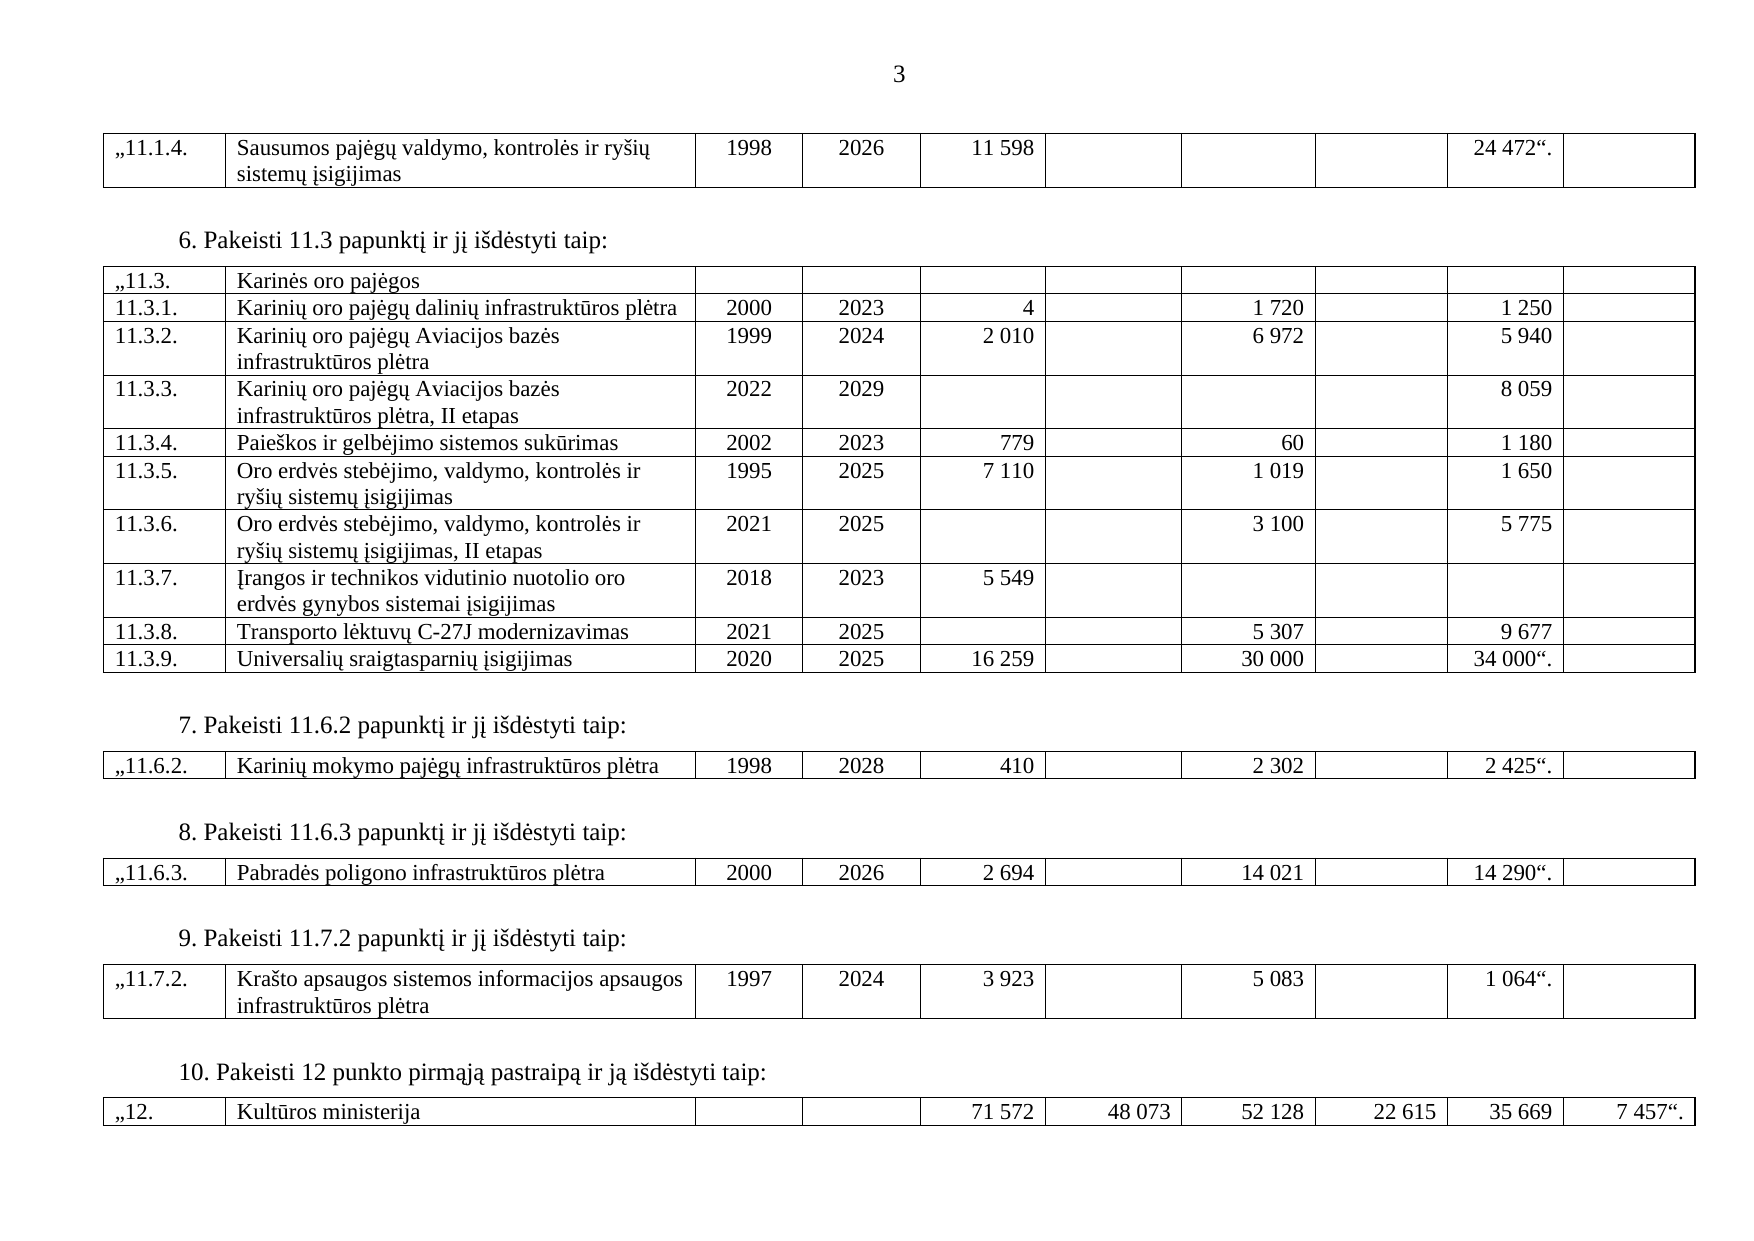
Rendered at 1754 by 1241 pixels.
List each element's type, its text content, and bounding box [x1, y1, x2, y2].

table_header 52 128 [1182, 1098, 1315, 1125]
table_header 2026 [803, 859, 920, 885]
table_cell 2023 [803, 564, 920, 617]
table_header 35 669 [1448, 1098, 1563, 1125]
table_cell [1046, 564, 1181, 617]
table_cell [1182, 564, 1315, 617]
table_header [803, 267, 920, 293]
table_header 2 302 [1182, 752, 1315, 778]
table_header 1998 [696, 134, 802, 187]
table_header [1316, 752, 1447, 778]
table_cell 1999 [696, 322, 802, 374]
table_cell 779 [921, 429, 1045, 456]
table_cell [1564, 510, 1694, 563]
table_cell [1046, 294, 1181, 321]
table_cell [1316, 564, 1447, 617]
text 10. Pakeisti 12 punkto pirmąją pastraipą ir ją išdėstyti taip: [103, 1048, 1695, 1085]
text 6. Pakeisti 11.3 papunktį ir jį išdėstyti taip: [103, 216, 1695, 254]
table_cell [1448, 564, 1563, 617]
table_cell [1564, 645, 1694, 672]
table_cell 2023 [803, 294, 920, 321]
table_header „11.6.2. [104, 752, 225, 778]
table_header 1998 [696, 752, 802, 778]
table_header [803, 1098, 920, 1125]
table_header [1564, 859, 1694, 885]
table_cell 11.3.3. [104, 376, 225, 428]
table_header 5 083 [1182, 965, 1315, 1018]
table_cell 7 110 [921, 457, 1045, 509]
text 7. Pakeisti 11.6.2 papunktį ir jį išdėstyti taip: [103, 701, 1695, 739]
table_cell Karinių oro pajėgų Aviacijos bazės infrastruktūros plėtra [226, 322, 695, 374]
table_cell 1 650 [1448, 457, 1563, 509]
table_header „11.6.3. [104, 859, 225, 885]
table_cell 1 250 [1448, 294, 1563, 321]
table_header 14 290“. [1448, 859, 1563, 885]
table_cell 11.3.2. [104, 322, 225, 374]
table_cell [1316, 294, 1447, 321]
table_cell 3 100 [1182, 510, 1315, 563]
table_header [696, 1098, 802, 1125]
table_header [1182, 134, 1315, 187]
table_header [1046, 752, 1181, 778]
table_cell [1316, 376, 1447, 428]
table_cell Oro erdvės stebėjimo, valdymo, kontrolės ir ryšių sistemų įsigijimas [226, 457, 695, 509]
table_header 2026 [803, 134, 920, 187]
table_cell [1046, 376, 1181, 428]
table_cell [921, 376, 1045, 428]
table_header [1316, 134, 1447, 187]
table_header „11.1.4. [104, 134, 225, 187]
table_header [1046, 965, 1181, 1018]
table_cell 2025 [803, 618, 920, 644]
table_cell 34 000“. [1448, 645, 1563, 672]
table_header 48 073 [1046, 1098, 1181, 1125]
table_cell 2021 [696, 510, 802, 563]
table_header Krašto apsaugos sistemos informacijos apsaugos infrastruktūros plėtra [226, 965, 695, 1018]
table_header 3 923 [921, 965, 1045, 1018]
table_cell [1046, 510, 1181, 563]
table_header 2 694 [921, 859, 1045, 885]
table_header [696, 267, 802, 293]
table_header 22 615 [1316, 1098, 1447, 1125]
table_cell 1 019 [1182, 457, 1315, 509]
table_header 11 598 [921, 134, 1045, 187]
table_cell 5 549 [921, 564, 1045, 617]
table_header [921, 267, 1045, 293]
table_cell Oro erdvės stebėjimo, valdymo, kontrolės ir ryšių sistemų įsigijimas, II etapas [226, 510, 695, 563]
table_cell 11.3.5. [104, 457, 225, 509]
table_header [1316, 965, 1447, 1018]
table_header [1564, 267, 1694, 293]
table_cell 2025 [803, 457, 920, 509]
table_cell 2024 [803, 322, 920, 374]
table_header 2024 [803, 965, 920, 1018]
table_header 7 457“. [1564, 1098, 1694, 1125]
table_cell 11.3.7. [104, 564, 225, 617]
table_cell 6 972 [1182, 322, 1315, 374]
table_cell 11.3.4. [104, 429, 225, 456]
table_cell 5 940 [1448, 322, 1563, 374]
table_cell 2002 [696, 429, 802, 456]
table_cell 2021 [696, 618, 802, 644]
table_cell [1182, 376, 1315, 428]
table_cell 2018 [696, 564, 802, 617]
text 8. Pakeisti 11.6.3 papunktį ir jį išdėstyti taip: [103, 808, 1695, 846]
table_cell [1564, 457, 1694, 509]
table_cell [1564, 294, 1694, 321]
table_cell [1046, 618, 1181, 644]
table_cell [921, 510, 1045, 563]
table_cell 2000 [696, 294, 802, 321]
table_cell 11.3.6. [104, 510, 225, 563]
table_header [1182, 267, 1315, 293]
table_cell [1564, 564, 1694, 617]
table_header 2028 [803, 752, 920, 778]
table_cell Universalių sraigtasparnių įsigijimas [226, 645, 695, 672]
table_cell 11.3.1. [104, 294, 225, 321]
table_cell 2022 [696, 376, 802, 428]
table_header 2000 [696, 859, 802, 885]
table_cell [1316, 510, 1447, 563]
table_cell [1316, 457, 1447, 509]
table_header [1564, 965, 1694, 1018]
table_header [1316, 859, 1447, 885]
table_cell 16 259 [921, 645, 1045, 672]
table_cell 5 307 [1182, 618, 1315, 644]
table_header „12. [104, 1098, 225, 1125]
table_cell [1046, 429, 1181, 456]
table_cell 2025 [803, 645, 920, 672]
table_header „11.7.2. [104, 965, 225, 1018]
table_header 410 [921, 752, 1045, 778]
table_header [1046, 267, 1181, 293]
table_cell 11.3.8. [104, 618, 225, 644]
table_cell [1046, 645, 1181, 672]
table_cell 1 720 [1182, 294, 1315, 321]
table_header „11.3. [104, 267, 225, 293]
table_cell 2020 [696, 645, 802, 672]
table_cell 2025 [803, 510, 920, 563]
table_cell 4 [921, 294, 1045, 321]
table_cell Paieškos ir gelbėjimo sistemos sukūrimas [226, 429, 695, 456]
table_cell 30 000 [1182, 645, 1315, 672]
table_cell 2 010 [921, 322, 1045, 374]
table_header 1997 [696, 965, 802, 1018]
table_cell Įrangos ir technikos vidutinio nuotolio oro erdvės gynybos sistemai įsigijimas [226, 564, 695, 617]
table_cell Karinių oro pajėgų Aviacijos bazės infrastruktūros plėtra, II etapas [226, 376, 695, 428]
table_header [1564, 134, 1694, 187]
table_header Karinių mokymo pajėgų infrastruktūros plėtra [226, 752, 695, 778]
table_header 71 572 [921, 1098, 1045, 1125]
table_cell 1 180 [1448, 429, 1563, 456]
table_cell Transporto lėktuvų C-27J modernizavimas [226, 618, 695, 644]
table_cell Karinių oro pajėgų dalinių infrastruktūros plėtra [226, 294, 695, 321]
table_cell 2023 [803, 429, 920, 456]
table_header 14 021 [1182, 859, 1315, 885]
table_header [1564, 752, 1694, 778]
table_cell 9 677 [1448, 618, 1563, 644]
table_cell [1316, 645, 1447, 672]
table_cell 1995 [696, 457, 802, 509]
table_header Karinės oro pajėgos [226, 267, 695, 293]
table_header Sausumos pajėgų valdymo, kontrolės ir ryšių sistemų įsigijimas [226, 134, 695, 187]
table_cell 8 059 [1448, 376, 1563, 428]
table_header [1316, 267, 1447, 293]
table_cell [1046, 322, 1181, 374]
table_header [1046, 859, 1181, 885]
table_header 2 425“. [1448, 752, 1563, 778]
table_cell [1316, 322, 1447, 374]
table_cell [1564, 322, 1694, 374]
table_header 1 064“. [1448, 965, 1563, 1018]
table_header [1046, 134, 1181, 187]
table_cell 2029 [803, 376, 920, 428]
text 9. Pakeisti 11.7.2 papunktį ir jį išdėstyti taip: [103, 915, 1695, 952]
table_cell [1316, 618, 1447, 644]
table_cell [1046, 457, 1181, 509]
table_cell 60 [1182, 429, 1315, 456]
table_cell 11.3.9. [104, 645, 225, 672]
table_cell [1564, 429, 1694, 456]
table_header 24 472“. [1448, 134, 1563, 187]
table_cell [1564, 618, 1694, 644]
table_cell [921, 618, 1045, 644]
table_header Kultūros ministerija [226, 1098, 695, 1125]
table_cell 5 775 [1448, 510, 1563, 563]
table_header Pabradės poligono infrastruktūros plėtra [226, 859, 695, 885]
table_header [1448, 267, 1563, 293]
table_cell [1316, 429, 1447, 456]
table_cell [1564, 376, 1694, 428]
